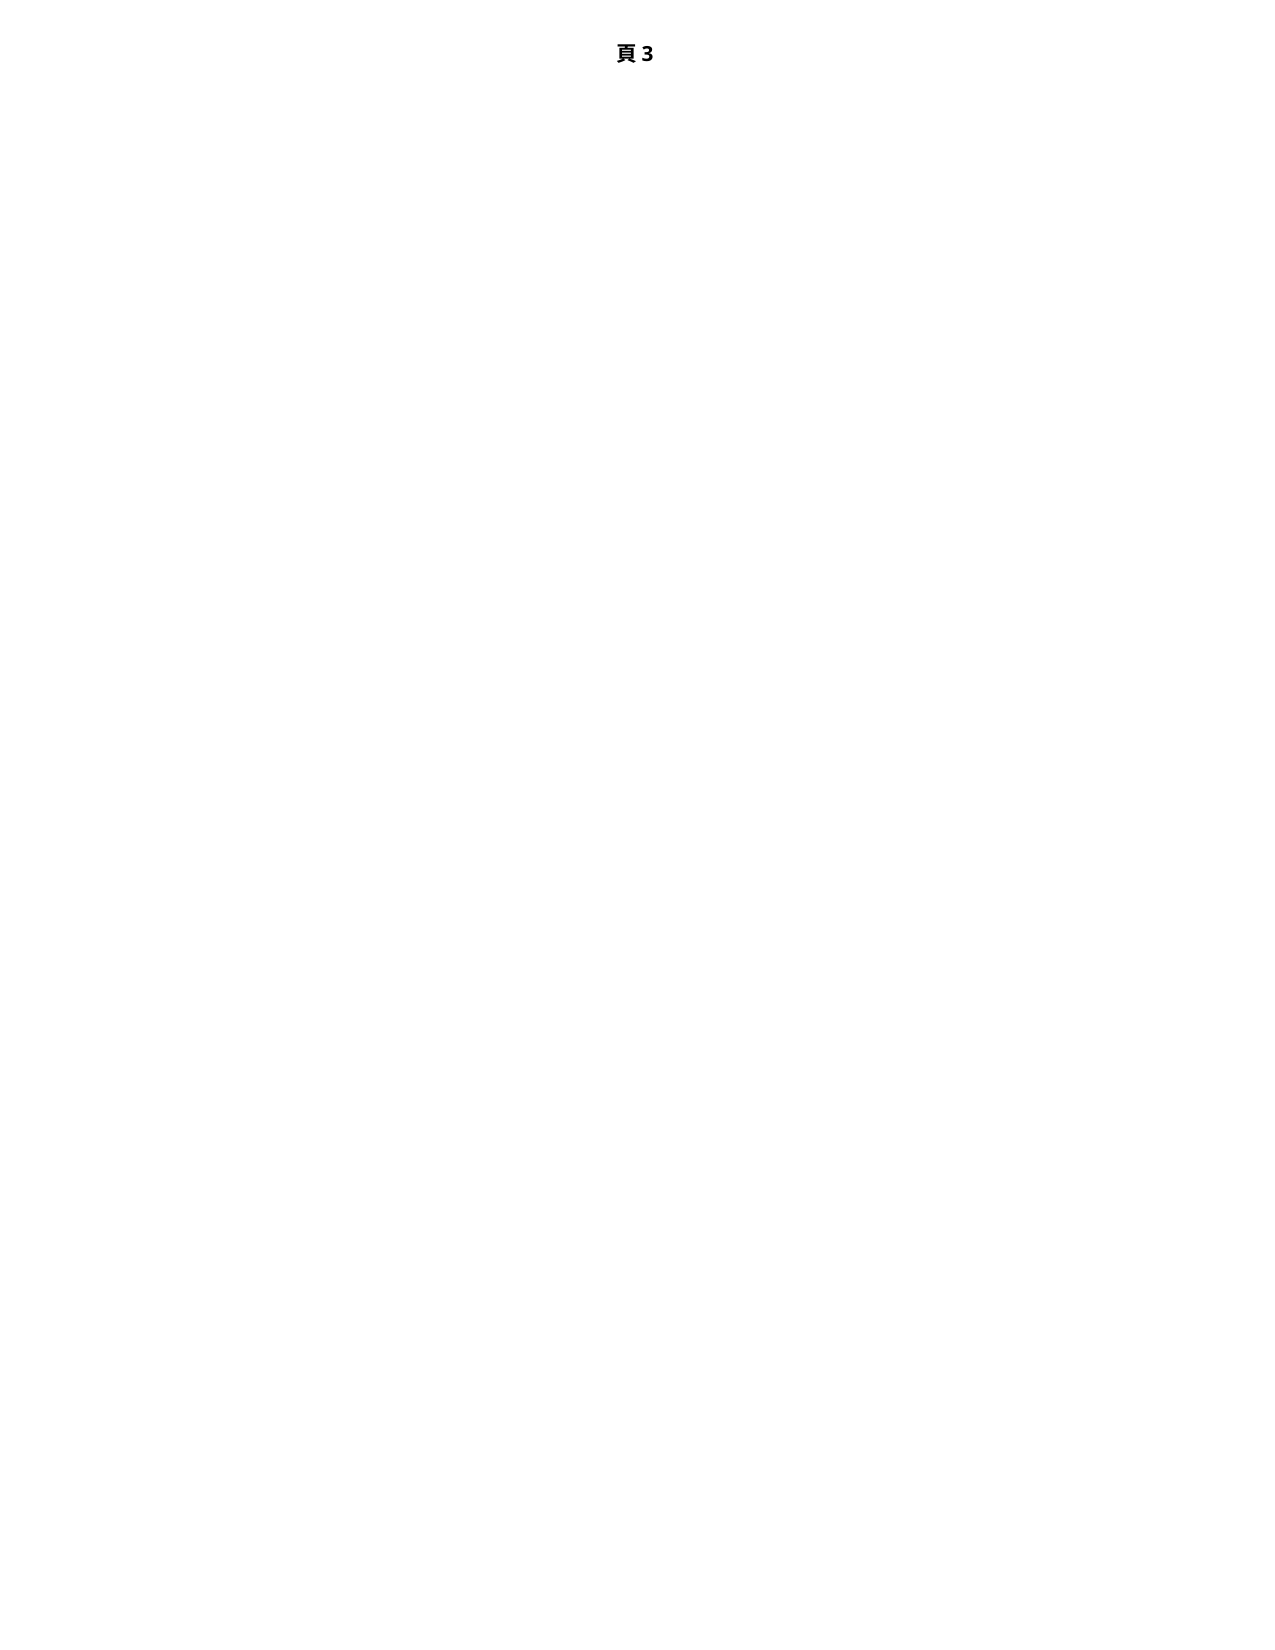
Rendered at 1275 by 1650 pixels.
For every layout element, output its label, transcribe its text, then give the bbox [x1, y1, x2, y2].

text 頁 2 [153, 37, 1116, 67]
